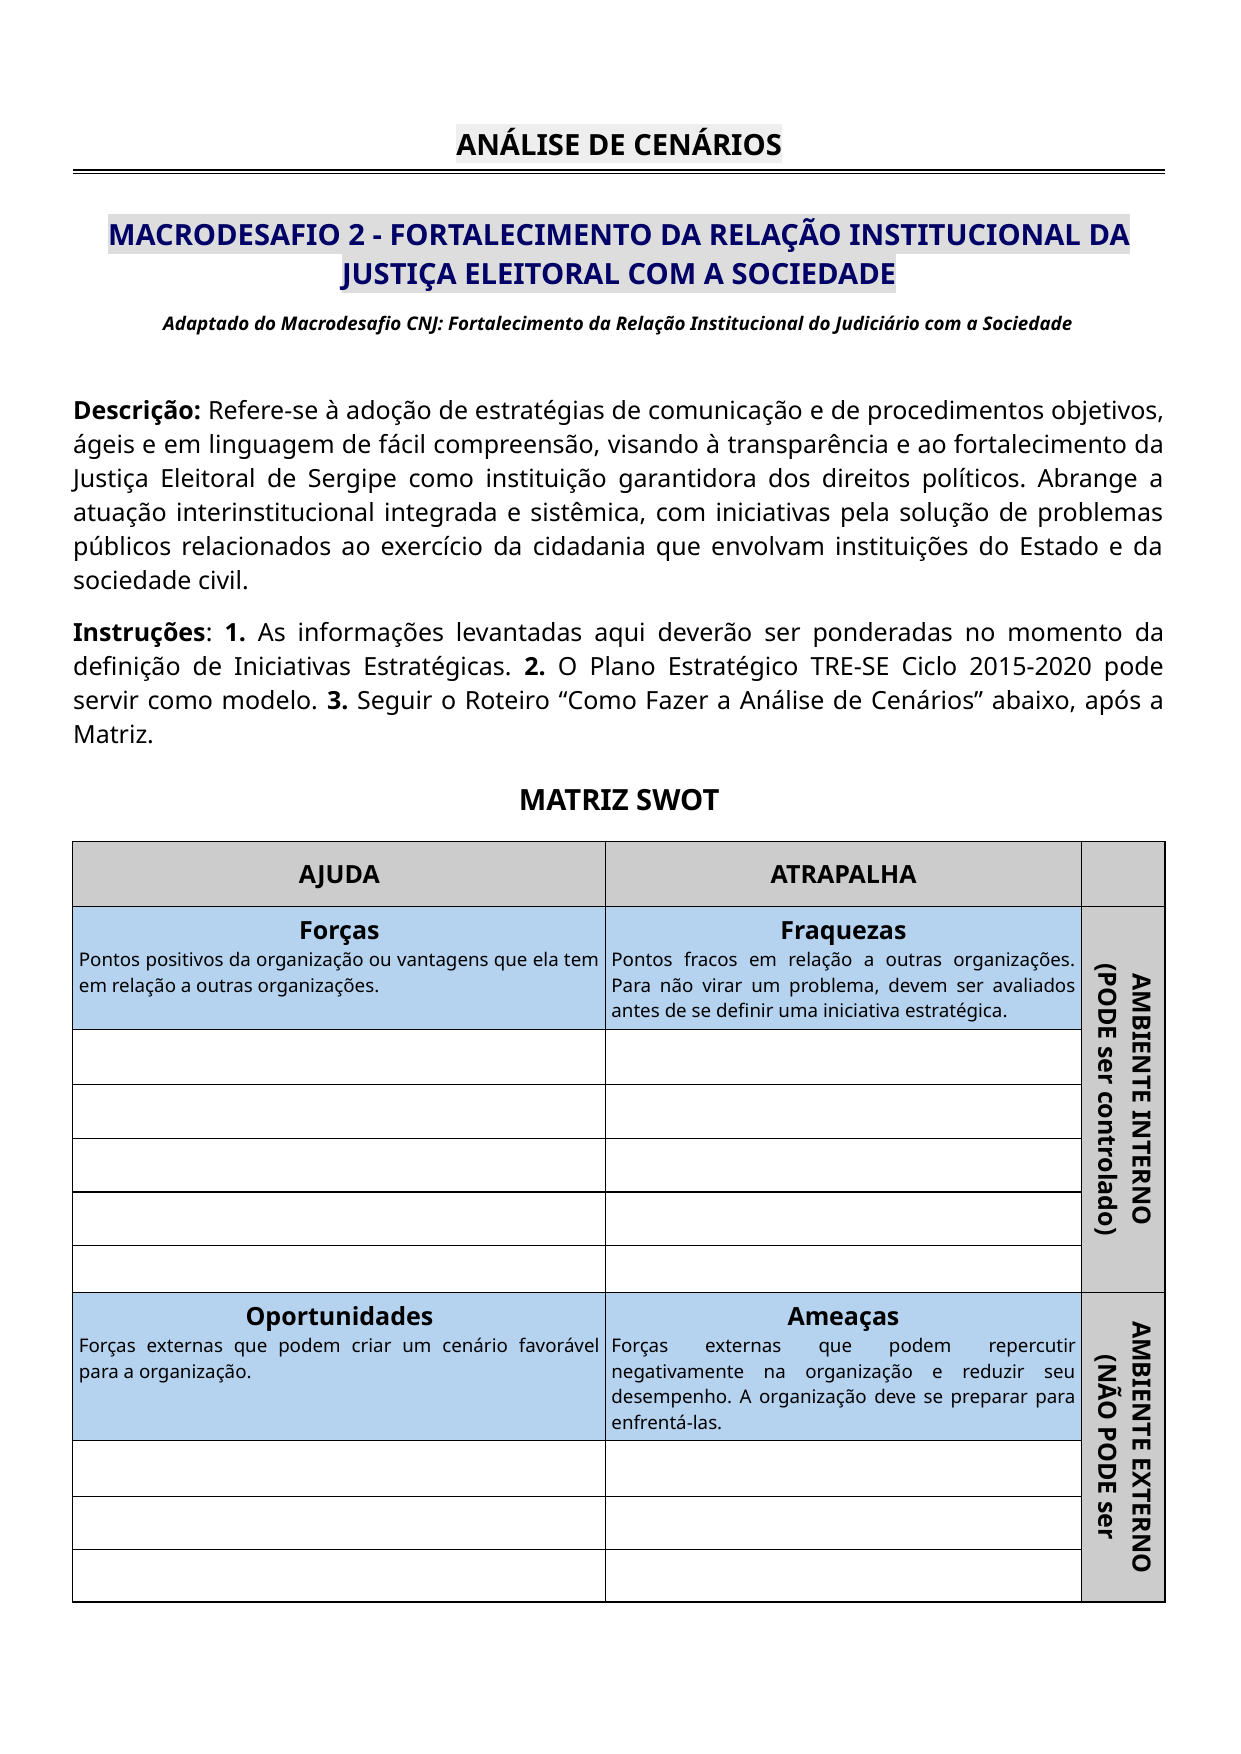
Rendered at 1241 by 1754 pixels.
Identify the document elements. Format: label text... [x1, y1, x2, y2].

table_cell [73, 1139, 605, 1191]
table_cell [73, 1246, 605, 1292]
table_cell [73, 1085, 605, 1137]
table_cell [73, 1193, 605, 1245]
table_cell [606, 1497, 1081, 1549]
table_header ATRAPALHA [606, 842, 1081, 906]
text MACRODESAFIO 2 - FORTALECIMENTO DA RELAÇÃO INSTITUCIONAL DA JUSTIÇA ELEITORAL COM A SOCIEDADE [73, 214, 1165, 293]
text MATRIZ SWOT [73, 779, 1165, 818]
table_cell [606, 1550, 1081, 1601]
table_cell [606, 1193, 1081, 1245]
text Descrição: Refere-se à adoção de estratégias de comunicação e de procedimentos objetivos, ágeis e em linguagem de fácil compreensão, visando à transparência e ao fortalecimento da Justiça Eleitoral de Sergipe como instituição garantidora dos direitos políticos. Abrange a atuação interinstitucional integrada e sistêmica, com iniciativas pela solução de problemas públicos relacionados ao exercício da cidadania que envolvam instituições do Estado e da sociedade civil. [73, 393, 1165, 597]
table_cell [73, 1030, 605, 1084]
table_header AJUDA [73, 842, 605, 906]
table_cell [606, 1441, 1081, 1496]
table_cell [73, 1550, 605, 1601]
table_header ANÁLISE DE CENÁRIOS [73, 118, 1165, 169]
table_cell Fraquezas Pontos fracos em relação a outras organizações. Para não virar um problema, devem ser avaliados antes de se definir uma iniciativa estratégica. [606, 907, 1081, 1029]
table_cell [606, 1085, 1081, 1137]
table_cell [606, 1030, 1081, 1084]
table_cell [606, 1246, 1081, 1292]
table_cell AMBIENTE EXTERNO (NÃO PODE ser controlado) [1082, 1293, 1164, 1601]
table_header [1082, 842, 1164, 906]
table_cell Oportunidades Forças externas que podem criar um cenário favorável para a organização. [73, 1293, 605, 1440]
table_cell [73, 1441, 605, 1496]
text Adaptado do Macrodesafio CNJ: Fortalecimento da Relação Institucional do Judiciário com a Sociedade [73, 310, 1165, 336]
table_cell AMBIENTE INTERNO (PODE ser controlado) [1082, 907, 1164, 1292]
table_cell Forças Pontos positivos da organização ou vantagens que ela tem em relação a outras organizações. [73, 907, 605, 1029]
table_cell [73, 1497, 605, 1549]
table_cell Ameaças Forças externas que podem repercutir negativamente na organização e reduzir seu desempenho. A organização deve se preparar para enfrentá-las. [606, 1293, 1081, 1440]
table_cell [606, 1139, 1081, 1191]
text Instruções: 1. As informações levantadas aqui deverão ser ponderadas no momento da definição de Iniciativas Estratégicas. 2. O Plano Estratégico TRE-SE Ciclo 2015-2020 pode servir como modelo. 3. Seguir o Roteiro “Como Fazer a Análise de Cenários” abaixo, após a Matriz. [73, 614, 1165, 750]
